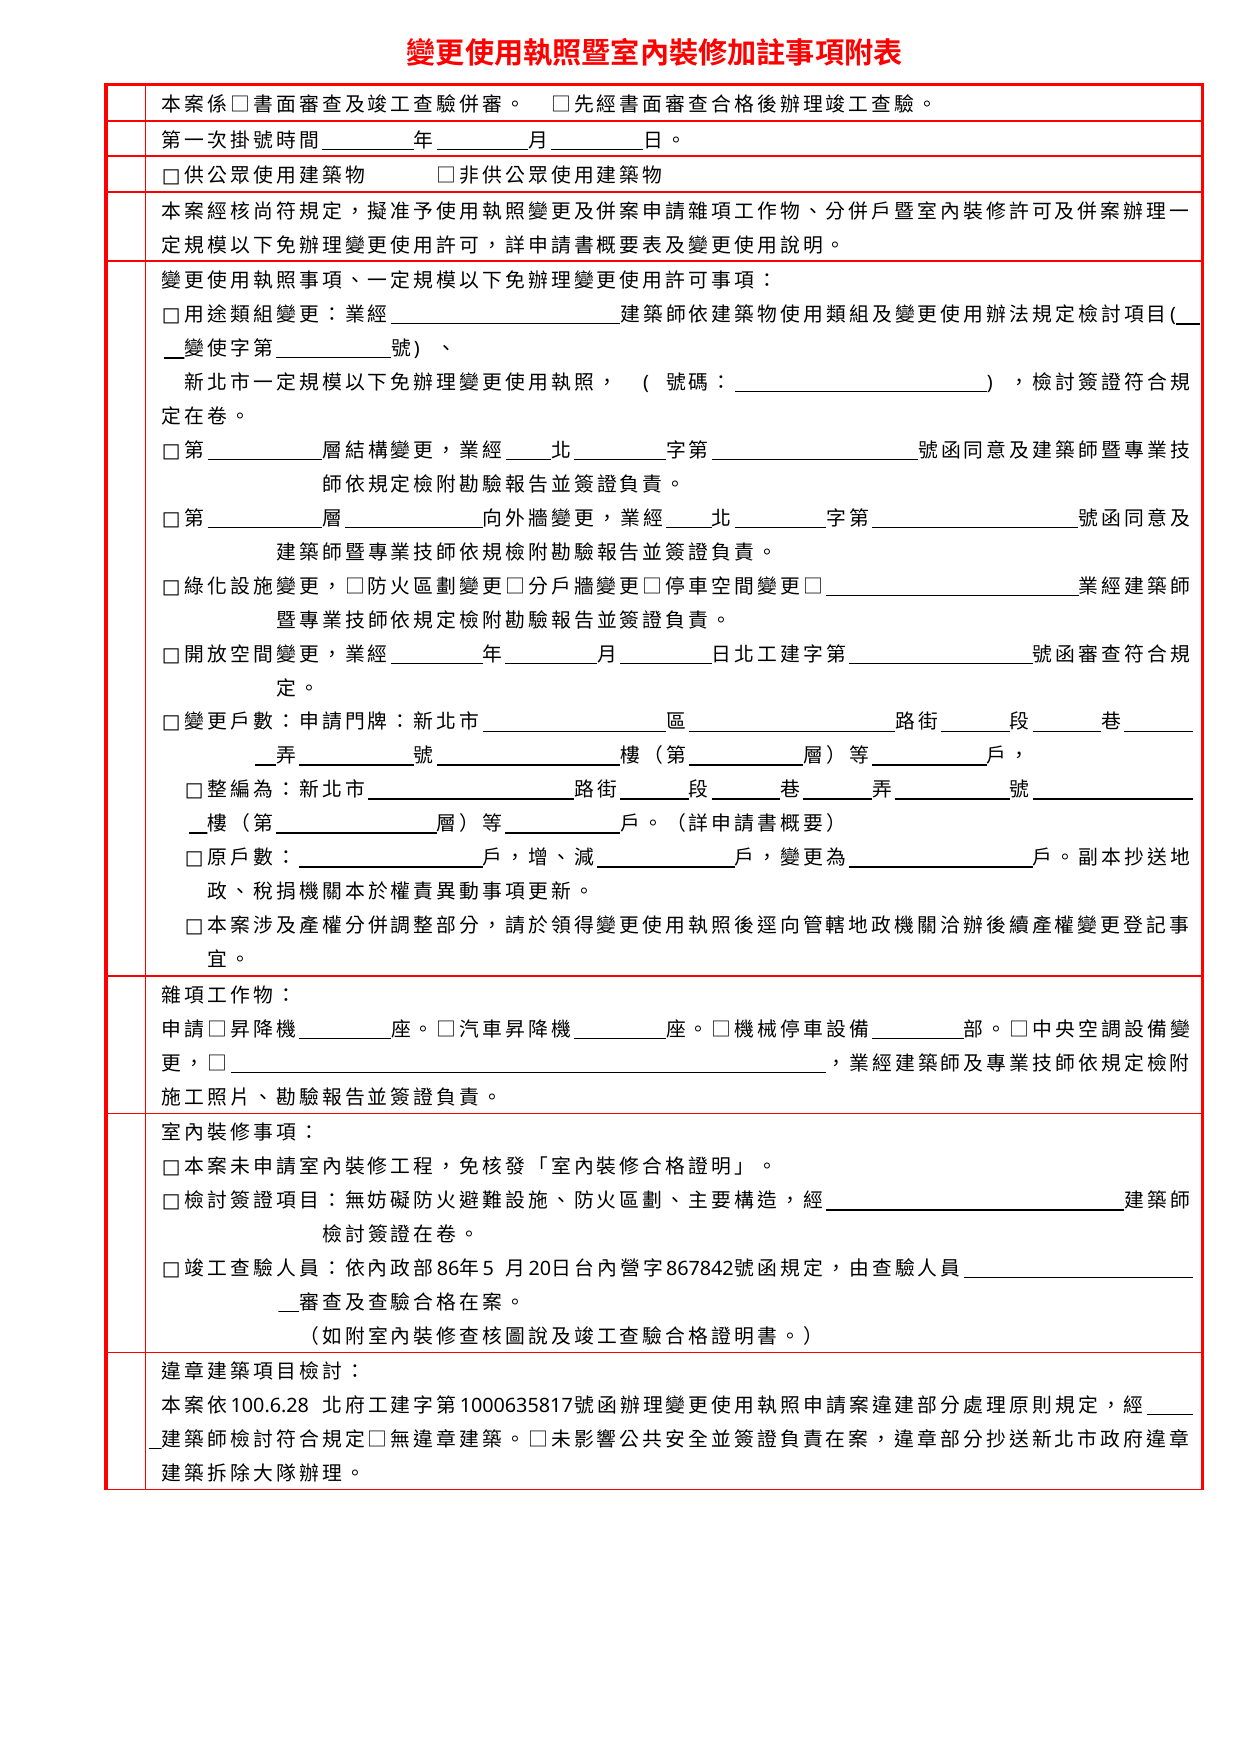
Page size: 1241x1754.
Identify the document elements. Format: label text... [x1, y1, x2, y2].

table_cell [108, 1353, 145, 1489]
table_cell [108, 193, 145, 260]
table_cell 第一次掛號時間 年 月 日。 [146, 122, 1201, 155]
table_cell 本案經核尚符規定，擬准予使用執照變更及併案申請雜項工作物、分併戶暨室內裝修許可及併案辦理一定規模以下免辦理變更使用許可，詳申請書概要表及變更使用說明。 [146, 193, 1201, 260]
table_cell [108, 1114, 145, 1352]
table_cell □供公眾使用建築物 □非供公眾使用建築物 [146, 157, 1201, 191]
table_cell [108, 262, 145, 975]
table_cell 違章建築項目檢討： 本案依100.6.28北府工建字第1000635817號函辦理變更使用執照申請案違建部分處理原則規定，經 建築師檢討符合規定□無違章建築。□未影響公共安全並簽證負責在案，違章部分抄送新北市政府違章建築拆除大隊辦理。 [146, 1353, 1201, 1489]
table_cell [108, 122, 145, 155]
table_cell 雜項工作物： 申請□昇降機 座。□汽車昇降機 座。□機械停車設備 部。□中央空調設備變更，□ ，業經建築師及專業技師依規定檢附施工照片、勘驗報告並簽證負責。 [146, 977, 1201, 1112]
table_header [108, 86, 145, 120]
table_cell [108, 157, 145, 191]
table_cell 室內裝修事項： □本案未申請室內裝修工程，免核發「室內裝修合格證明」。 □檢討簽證項目：無妨礙防火避難設施、防火區劃、主要構造，經 建築師檢討簽證在卷。 □竣工查驗人員：依內政部86年5月20日台內營字867842號函規定，由查驗人員 審查及查驗合格在案。 （如附室內裝修查核圖說及竣工查驗合格證明書。） [146, 1114, 1201, 1352]
table_header 本案係□書面審查及竣工查驗併審。 □先經書面審查合格後辦理竣工查驗。 [146, 86, 1201, 120]
table_cell 變更使用執照事項、一定規模以下免辦理變更使用許可事項： □用途類組變更：業經 建築師依建築物使用類組及變更使用辦法規定檢討項目( 變使字第 號)、 新北市一定規模以下免辦理變更使用執照， (號碼： )，檢討簽證符合規定在卷。 □第 層結構變更，業經 北 字第 號函同意及建築師暨專業技師依規定檢附勘驗報告並簽證負責。 □第 層 向外牆變更，業經 北 字第 號函同意及建築師暨專業技師依規檢附勘驗報告並簽證負責。 □綠化設施變更，□防火區劃變更□分戶牆變更□停車空間變更□ 業經建築師暨專業技師依規定檢附勘驗報告並簽證負責。 □開放空間變更，業經 年 月 日北工建字第 號函審查符合規定。 □變更戶數：申請門牌：新北市 區 路街 段 巷 弄 號 樓（第 層）等 戶， □整編為：新北市 路街 段 巷 弄 號 樓（第 層）等 戶。（詳申請書概要） □原戶數： 戶，增、減 戶，變更為 戶。副本抄送地政、稅捐機關本於權責異動事項更新。 □本案涉及產權分併調整部分，請於領得變更使用執照後逕向管轄地政機關洽辦後續產權變更登記事宜。 [146, 262, 1201, 975]
table_cell [108, 977, 145, 1112]
